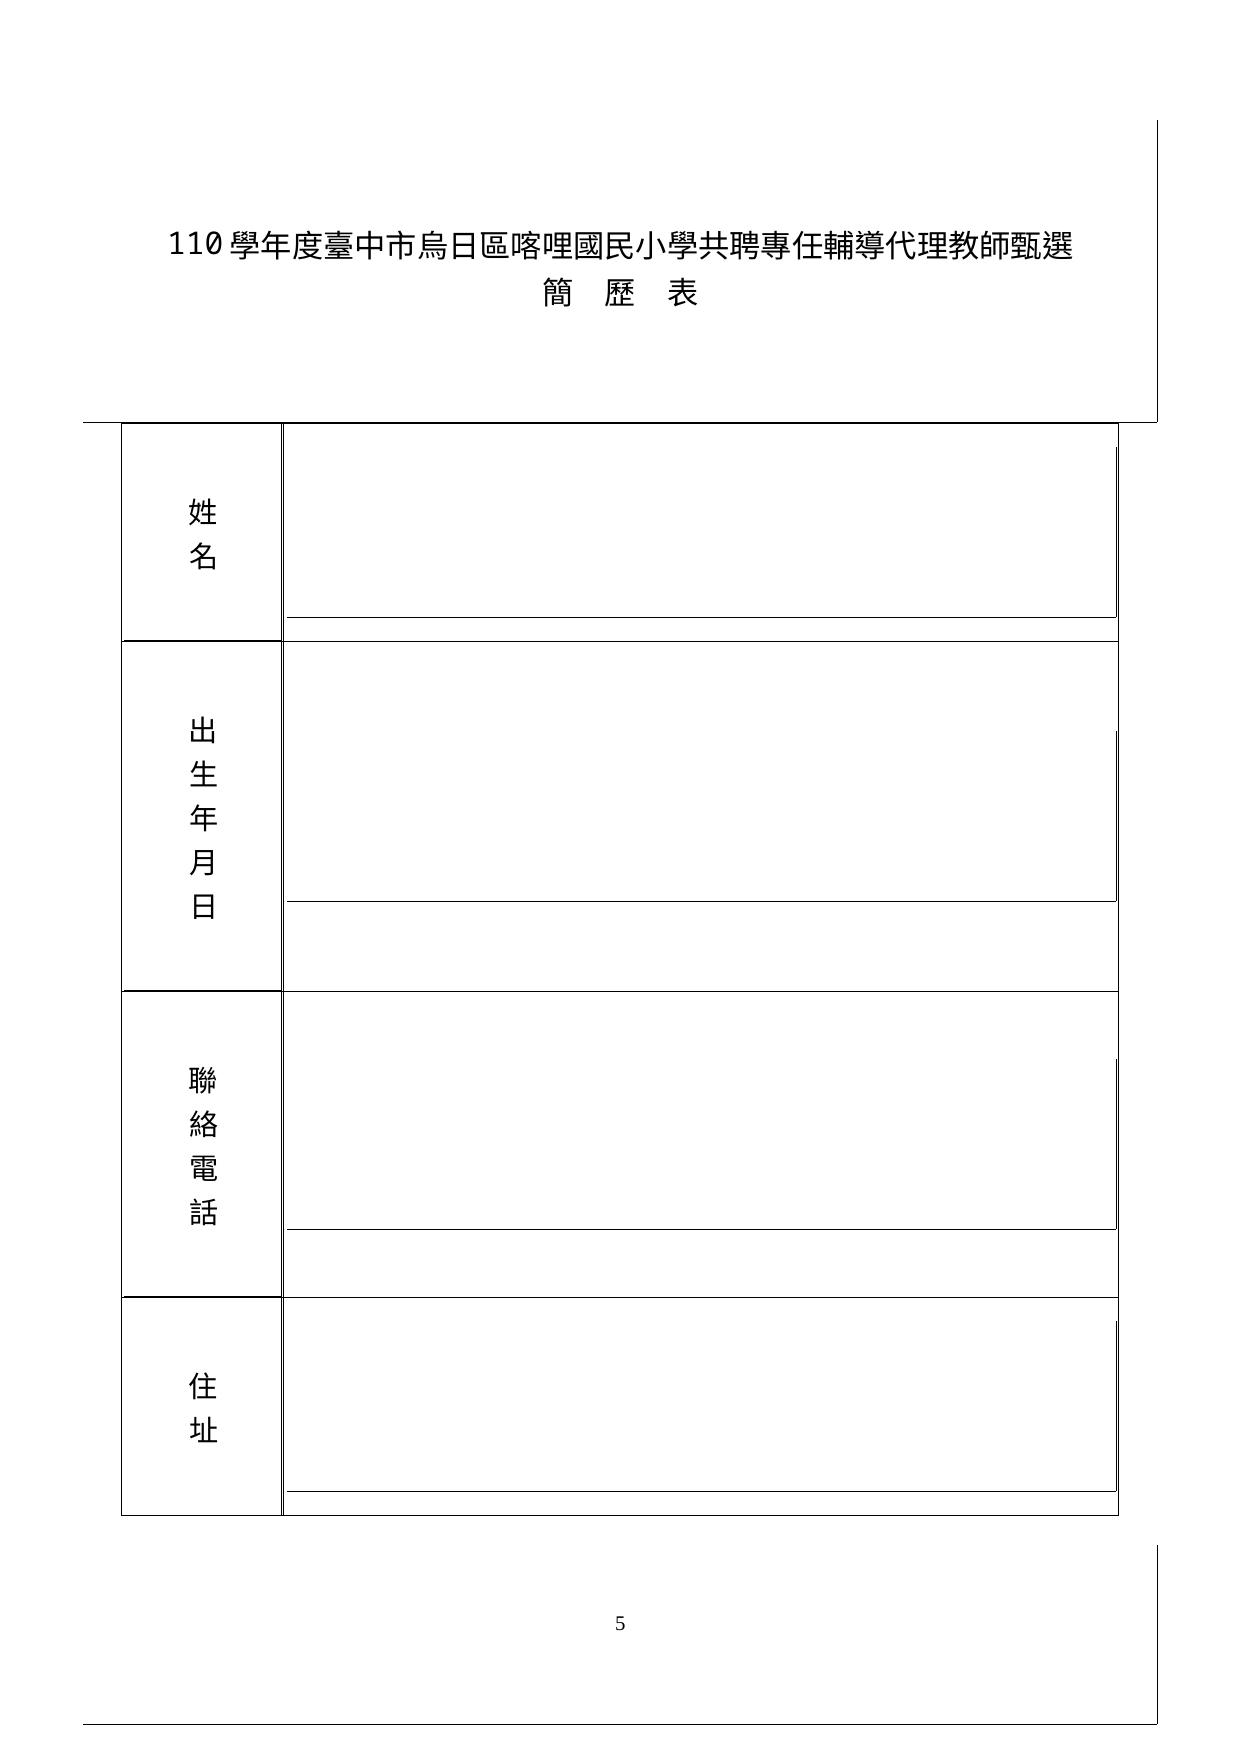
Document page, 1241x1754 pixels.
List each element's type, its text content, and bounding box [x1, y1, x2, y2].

table_cell 出生年月日 [122, 642, 281, 991]
table_header 姓名 [122, 424, 281, 641]
text 簡 歷 表 [82, 267, 1157, 313]
table_cell [284, 992, 1118, 1297]
table_cell 住址 [122, 1298, 281, 1515]
text 110學年度臺中市烏日區喀哩國民小學共聘專任輔導代理教師甄選 [82, 219, 1157, 267]
table_cell [284, 642, 1118, 991]
table_header [284, 424, 1118, 641]
table_cell [284, 1298, 1118, 1515]
table_cell 聯絡電話 [122, 992, 281, 1297]
